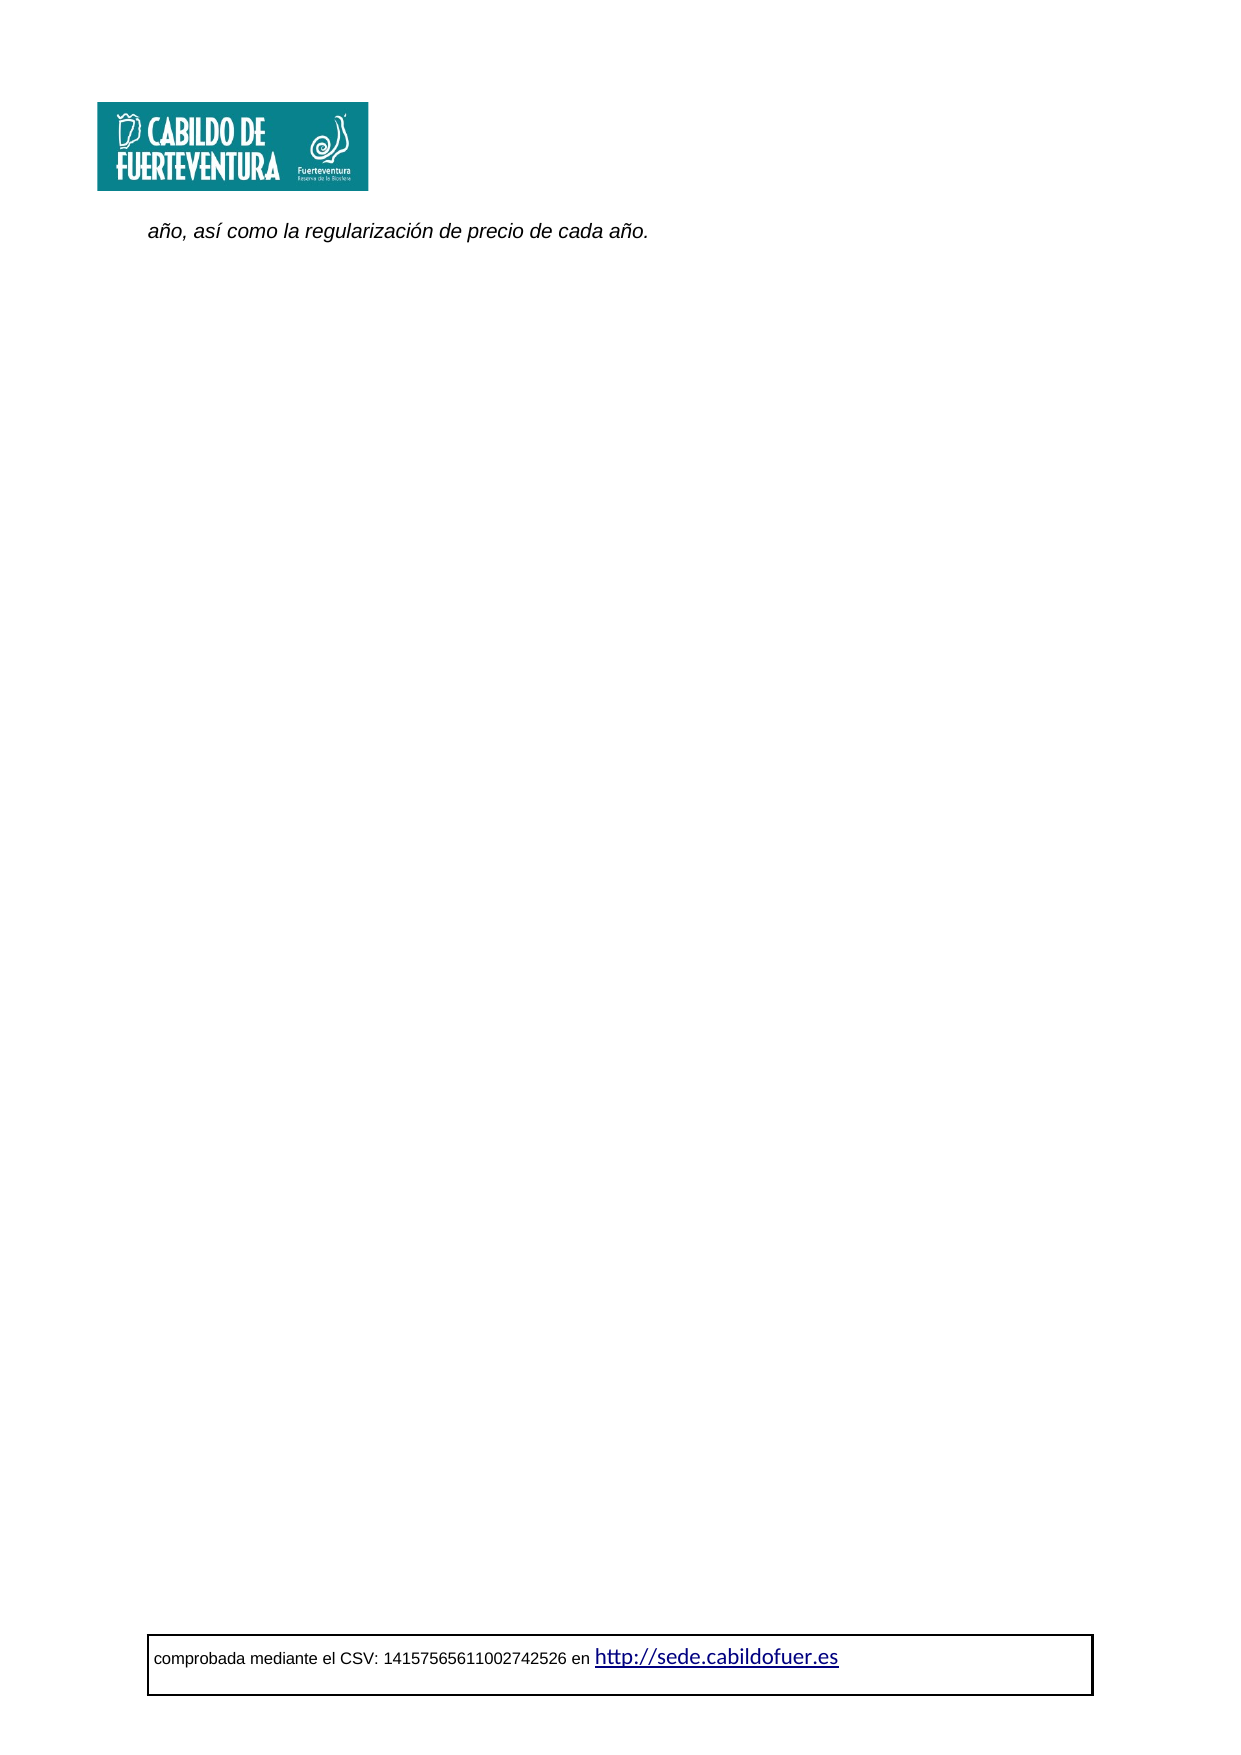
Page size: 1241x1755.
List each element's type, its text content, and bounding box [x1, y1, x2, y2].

text año, así como la regularización de precio de cada año. [148, 219, 1093, 243]
